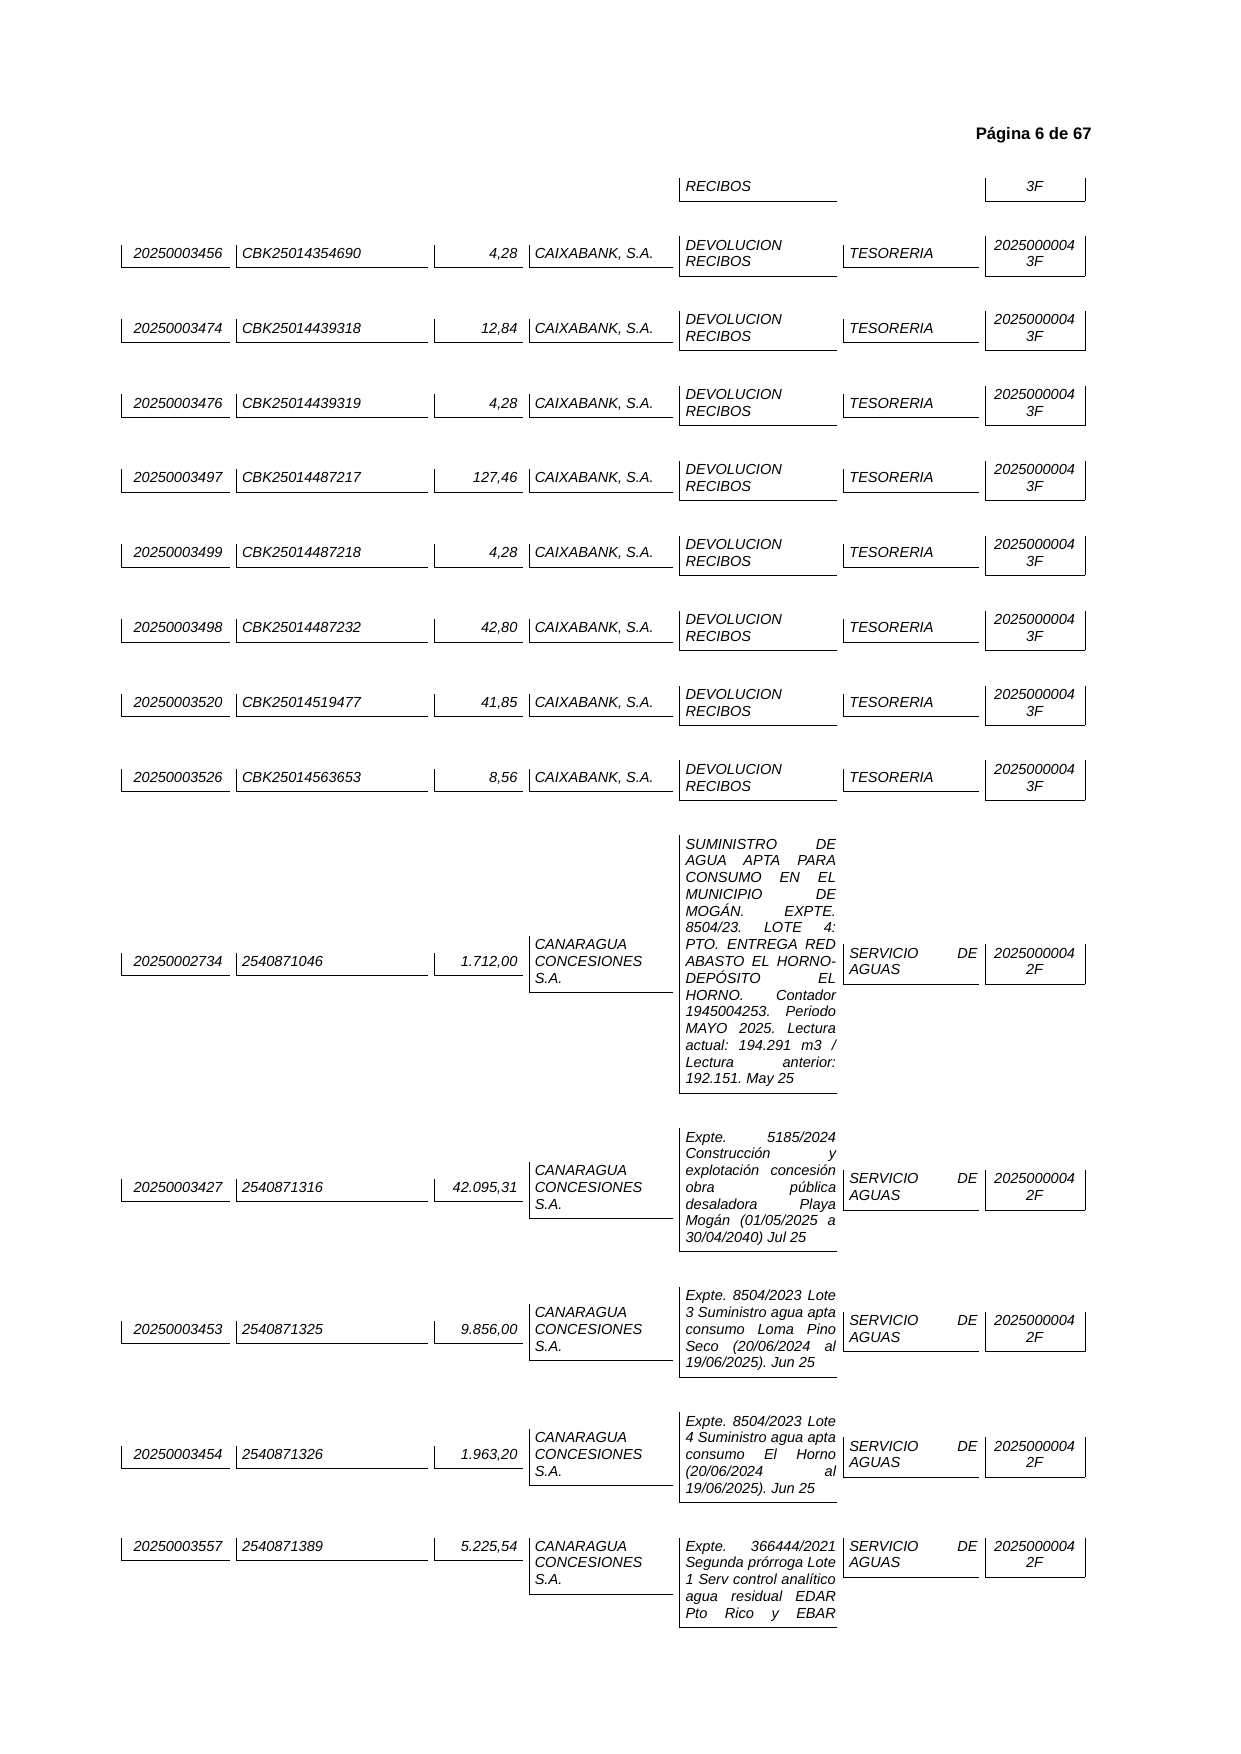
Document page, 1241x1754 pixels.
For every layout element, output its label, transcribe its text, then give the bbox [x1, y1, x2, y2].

table_cell DEVOLUCION RECIBOS [676, 533, 840, 608]
table_cell 1.963,20 [431, 1409, 526, 1534]
table_cell 20250003476 [118, 383, 233, 458]
table_cell 4,28 [431, 383, 526, 458]
table_cell CBK25014487232 [233, 608, 431, 683]
table_cell 20250000043F [982, 458, 1088, 533]
table_cell 20250000042F [982, 1125, 1088, 1284]
table_cell SERVICIO DE AGUAS [840, 1125, 982, 1284]
table_cell CBK25014487218 [233, 533, 431, 608]
table_cell 20250003498 [118, 608, 233, 683]
table_cell [526, 175, 676, 233]
table_cell 4,28 [431, 233, 526, 308]
table_cell CANARAGUA CONCESIONES S.A. [526, 833, 676, 1125]
table_cell 20250000043F [982, 233, 1088, 308]
table_cell TESORERIA [840, 758, 982, 832]
table_cell TESORERIA [840, 533, 982, 608]
table_cell 20250003526 [118, 758, 233, 832]
table_cell 20250000042F [982, 833, 1088, 1125]
table_cell 12,84 [431, 308, 526, 383]
table_cell SERVICIO DE AGUAS [840, 833, 982, 1125]
table_cell 20250002734 [118, 833, 233, 1125]
table_cell SERVICIO DE AGUAS [840, 1535, 982, 1630]
table_cell CBK25014487217 [233, 458, 431, 533]
table_cell 20250003557 [118, 1535, 233, 1630]
table_cell CANARAGUA CONCESIONES S.A. [526, 1535, 676, 1630]
table_cell CAIXABANK, S.A. [526, 308, 676, 383]
table_cell SERVICIO DE AGUAS [840, 1284, 982, 1409]
table_cell 20250000043F [982, 758, 1088, 832]
table_cell CBK25014439318 [233, 308, 431, 383]
table_cell CANARAGUA CONCESIONES S.A. [526, 1125, 676, 1284]
table_cell [431, 175, 526, 233]
table_cell CAIXABANK, S.A. [526, 683, 676, 757]
table_cell DEVOLUCION RECIBOS [676, 458, 840, 533]
table_cell 20250000043F [982, 533, 1088, 608]
table_cell CBK25014354690 [233, 233, 431, 308]
table_cell CBK25014563653 [233, 758, 431, 832]
table_cell 1.712,00 [431, 833, 526, 1125]
table_cell 2540871325 [233, 1284, 431, 1409]
table_cell TESORERIA [840, 683, 982, 757]
table_cell TESORERIA [840, 458, 982, 533]
table_cell DEVOLUCION RECIBOS [676, 758, 840, 832]
table_cell CAIXABANK, S.A. [526, 458, 676, 533]
table_cell 20250000042F [982, 1284, 1088, 1409]
table_cell 2540871316 [233, 1125, 431, 1284]
table_cell DEVOLUCION RECIBOS [676, 308, 840, 383]
table_cell 20250000043F [982, 608, 1088, 683]
table_cell TESORERIA [840, 383, 982, 458]
table_cell 20250003474 [118, 308, 233, 383]
table_cell 42.095,31 [431, 1125, 526, 1284]
table_cell 20250003453 [118, 1284, 233, 1409]
table_cell [233, 175, 431, 233]
table_cell 20250000043F [982, 383, 1088, 458]
table_cell [118, 175, 233, 233]
table_cell RECIBOS [676, 175, 840, 233]
table_cell 8,56 [431, 758, 526, 832]
table_cell CAIXABANK, S.A. [526, 233, 676, 308]
table_cell 20250003499 [118, 533, 233, 608]
table_cell 4,28 [431, 533, 526, 608]
table_cell 2540871389 [233, 1535, 431, 1630]
table_cell TESORERIA [840, 233, 982, 308]
table_cell 20250000042F [982, 1535, 1088, 1630]
table_cell [840, 175, 982, 233]
table_cell 20250000042F [982, 1409, 1088, 1534]
table_cell CAIXABANK, S.A. [526, 383, 676, 458]
table_cell SUMINISTRO DE AGUA APTA PARA CONSUMO EN EL MUNICIPIO DE MOGÁN. EXPTE. 8504/23. LOTE 4: PTO. ENTREGA RED ABASTO EL HORNO-DEPÓSITO EL HORNO. Contador 1945004253. Periodo MAYO 2025. Lectura actual: 194.291 m3 / Lectura anterior: 192.151. May 25 [676, 833, 840, 1125]
table_cell Expte. 8504/2023 Lote 3 Suministro agua apta consumo Loma Pino Seco (20/06/2024 al 19/06/2025). Jun 25 [676, 1284, 840, 1409]
table_cell DEVOLUCION RECIBOS [676, 383, 840, 458]
table_cell CAIXABANK, S.A. [526, 608, 676, 683]
table_cell CAIXABANK, S.A. [526, 533, 676, 608]
table_cell 20250003454 [118, 1409, 233, 1534]
table_cell 3F [982, 175, 1088, 233]
table_cell 9.856,00 [431, 1284, 526, 1409]
table_cell DEVOLUCION RECIBOS [676, 233, 840, 308]
table_cell Expte. 8504/2023 Lote 4 Suministro agua apta consumo El Horno (20/06/2024 al 19/06/2025). Jun 25 [676, 1409, 840, 1534]
table_cell 20250000043F [982, 308, 1088, 383]
table_cell DEVOLUCION RECIBOS [676, 608, 840, 683]
table_cell 20250003456 [118, 233, 233, 308]
table_cell CANARAGUA CONCESIONES S.A. [526, 1409, 676, 1534]
table_cell Expte. 5185/2024 Construcción y explotación concesión obra pública desaladora Playa Mogán (01/05/2025 a 30/04/2040) Jul 25 [676, 1125, 840, 1284]
table_cell SERVICIO DE AGUAS [840, 1409, 982, 1534]
table_cell 5.225,54 [431, 1535, 526, 1630]
table_cell TESORERIA [840, 608, 982, 683]
table_cell CBK25014439319 [233, 383, 431, 458]
table_cell 20250003520 [118, 683, 233, 757]
table_cell Expte. 366444/2021 Segunda prórroga Lote 1 Serv control analítico agua residual EDAR Pto Rico y EBAR [676, 1535, 840, 1630]
table_cell CAIXABANK, S.A. [526, 758, 676, 832]
table_cell 127,46 [431, 458, 526, 533]
table_cell CANARAGUA CONCESIONES S.A. [526, 1284, 676, 1409]
table_cell 20250003497 [118, 458, 233, 533]
table_cell 20250003427 [118, 1125, 233, 1284]
table_cell CBK25014519477 [233, 683, 431, 757]
table_cell 2540871046 [233, 833, 431, 1125]
table_cell DEVOLUCION RECIBOS [676, 683, 840, 757]
table_cell 2540871326 [233, 1409, 431, 1534]
table_cell TESORERIA [840, 308, 982, 383]
table_cell 41,85 [431, 683, 526, 757]
table_cell 42,80 [431, 608, 526, 683]
table_cell 20250000043F [982, 683, 1088, 757]
